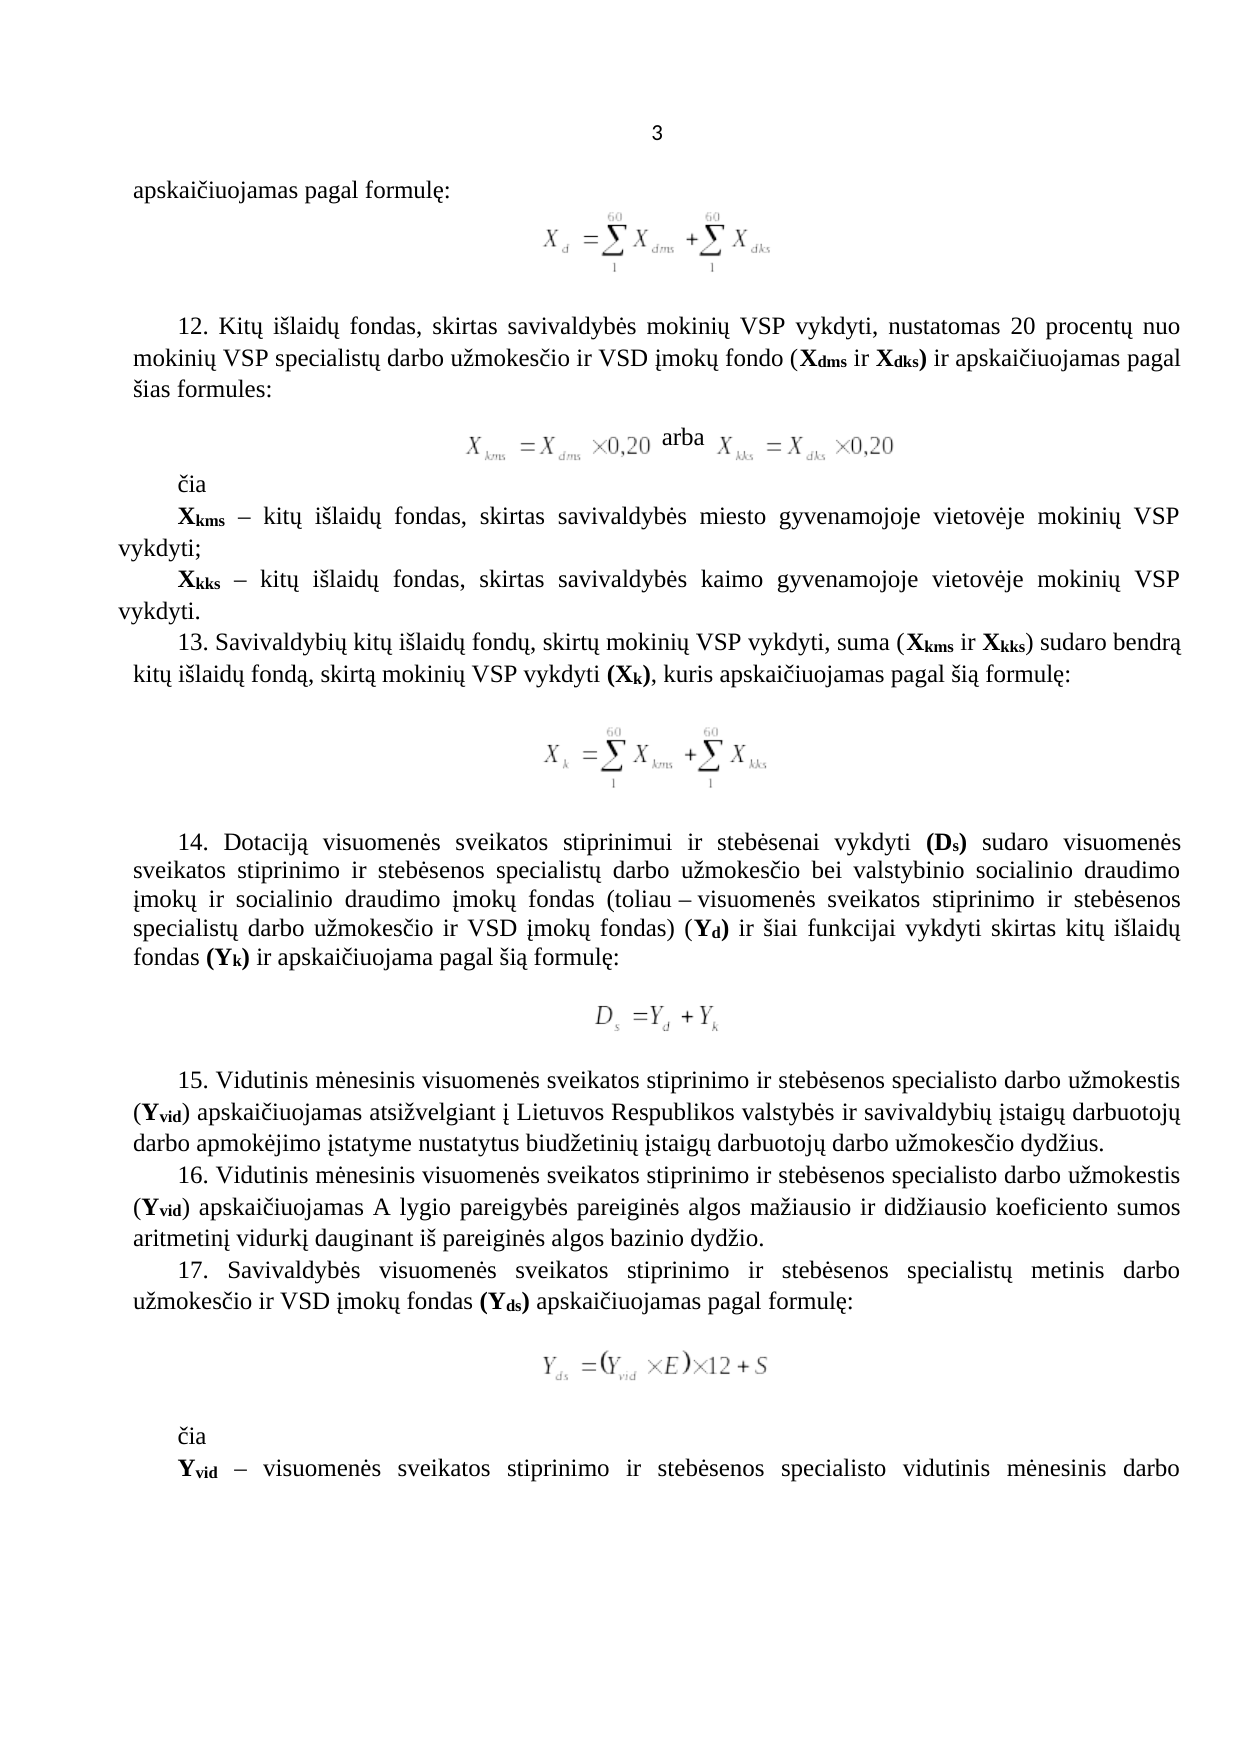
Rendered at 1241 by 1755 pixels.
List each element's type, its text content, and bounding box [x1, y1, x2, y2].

text čia [133, 1421, 1181, 1450]
text 14. Dotaciją visuomenės sveikatos stiprinimui ir stebėsenai vykdyti (Ds) sudaro visuomenės sveikatos stiprinimo ir stebėsenos specialistų darbo užmokesčio bei valstybinio socialinio draudimo įmokų ir socialinio draudimo įmokų fondas (toliau – visuomenės sveikatos stiprinimo ir stebėsenos specialistų darbo užmokesčio ir VSD įmokų fondas) (Yd) ir šiai funkcijai vykdyti skirtas kitų išlaidų fondas (Yk) ir apskaičiuojama pagal šią formulę: [133, 827, 1181, 970]
text Xkms – kitų išlaidų fondas, skirtas savivaldybės miesto gyvenamojoje vietovėje mokinių VSP vykdyti; [118, 501, 1181, 561]
text Yvid – visuomenės sveikatos stiprinimo ir stebėsenos specialisto vidutinis mėnesinis darbo [133, 1453, 1181, 1482]
text Xkks – kitų išlaidų fondas, skirtas savivaldybės kaimo gyvenamojoje vietovėje mokinių VSP vykdyti. [118, 564, 1181, 624]
text arba [133, 406, 1181, 467]
text apskaičiuojamas pagal formulę: [133, 175, 1181, 204]
text 17. Savivaldybės visuomenės sveikatos stiprinimo ir stebėsenos specialistų metinis darbo užmokesčio ir VSD įmokų fondas (Yds) apskaičiuojamas pagal formulę: [133, 1255, 1181, 1315]
text 15. Vidutinis mėnesinis visuomenės sveikatos stiprinimo ir stebėsenos specialisto darbo užmokestis (Yvid) apskaičiuojamas atsižvelgiant į Lietuvos Respublikos valstybės ir savivaldybių įstaigų darbuotojų darbo apmokėjimo įstatyme nustatytus biudžetinių įstaigų darbuotojų darbo užmokesčio dydžius. [133, 1065, 1181, 1157]
text čia [133, 469, 1181, 498]
text 16. Vidutinis mėnesinis visuomenės sveikatos stiprinimo ir stebėsenos specialisto darbo užmokestis (Yvid) apskaičiuojamas A lygio pareigybės pareiginės algos mažiausio ir didžiausio koeficiento sumos aritmetinį vidurkį dauginant iš pareiginės algos bazinio dydžio. [133, 1160, 1181, 1252]
text 13. Savivaldybių kitų išlaidų fondų, skirtų mokinių VSP vykdyti, suma (Xkms ir Xkks) sudaro bendrą kitų išlaidų fondą, skirtą mokinių VSP vykdyti (Xk), kuris apskaičiuojamas pagal šią formulę: [133, 627, 1181, 688]
text 12. Kitų išlaidų fondas, skirtas savivaldybės mokinių VSP vykdyti, nustatomas 20 procentų nuo mokinių VSP specialistų darbo užmokesčio ir VSD įmokų fondo (Xdms ir Xdks) ir apskaičiuojamas pagal šias formules: [133, 311, 1181, 403]
